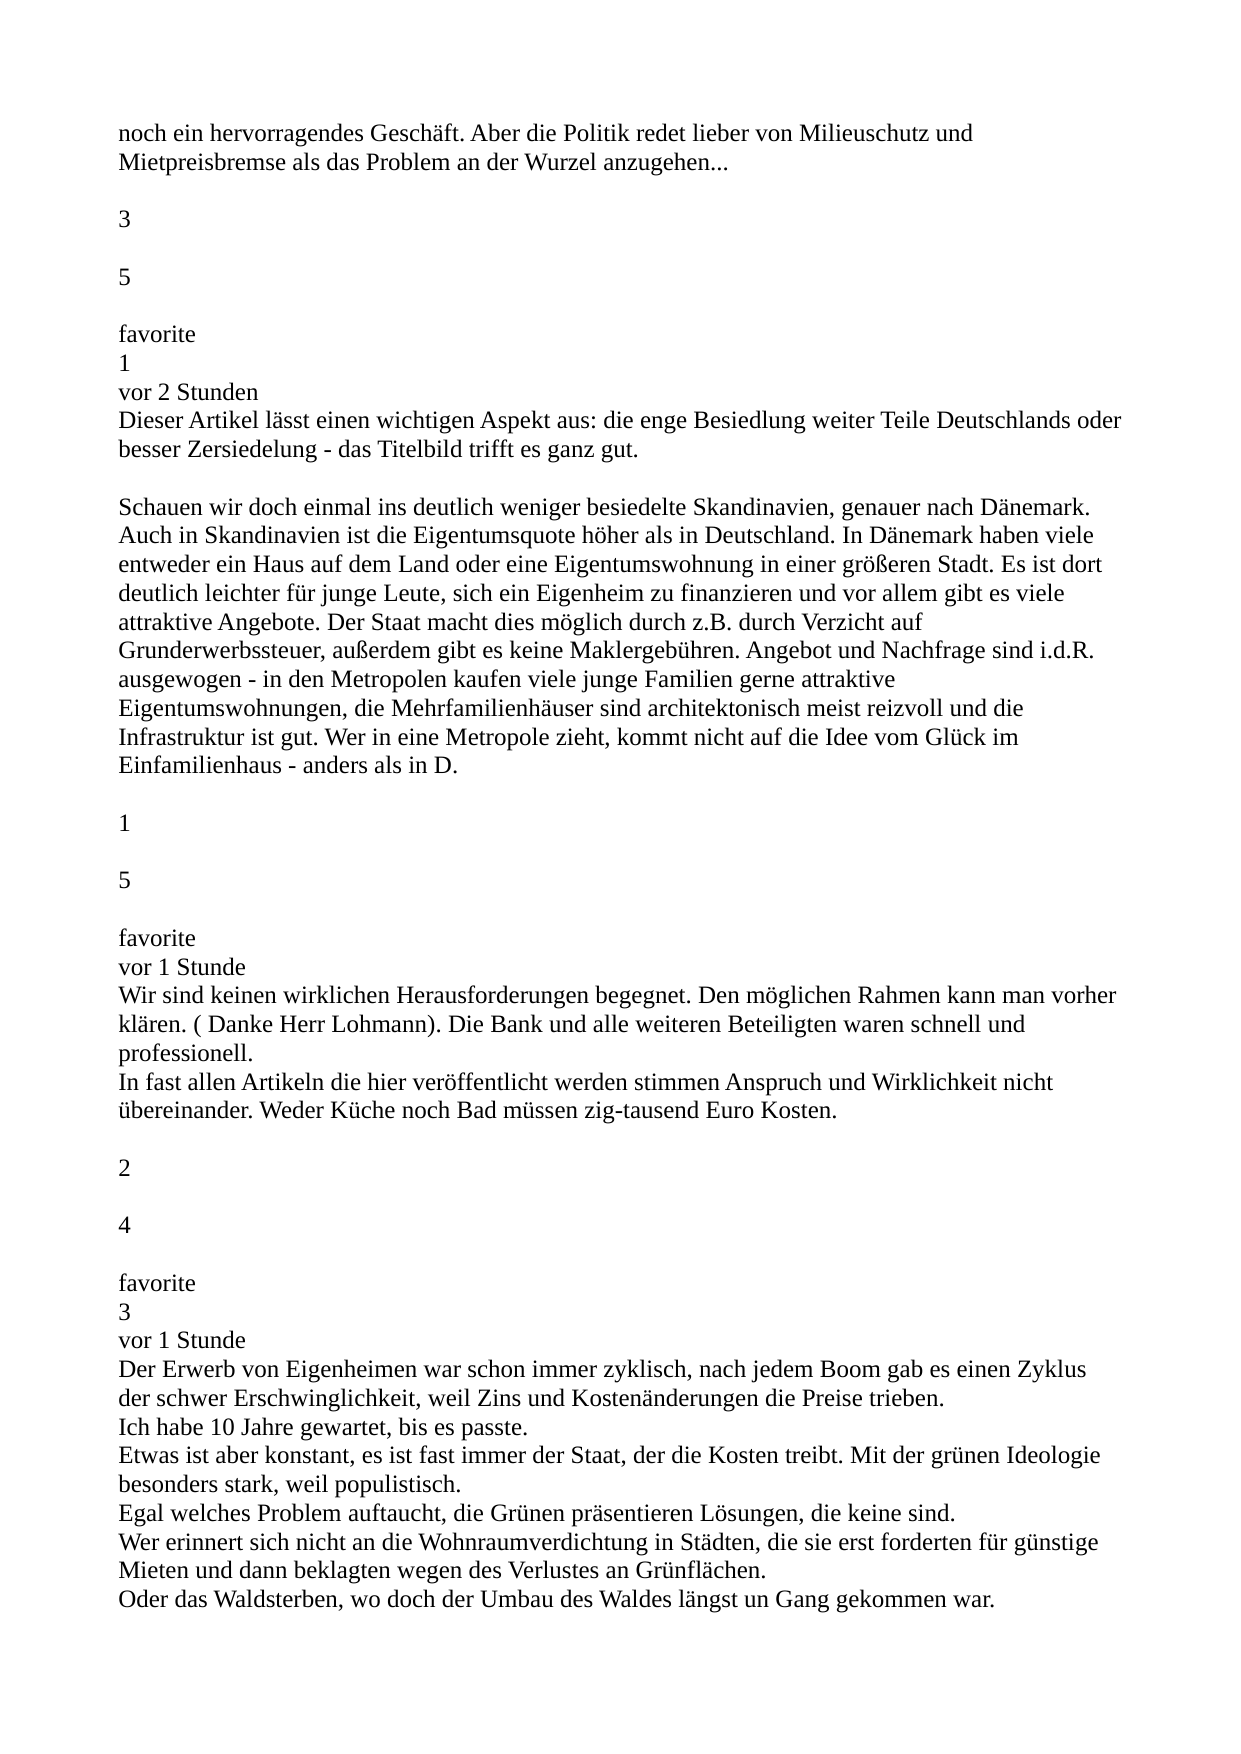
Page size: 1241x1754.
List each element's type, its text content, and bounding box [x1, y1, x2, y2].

text vor 1 Stunde [118, 952, 1122, 981]
text favorite [118, 319, 1122, 348]
text Egal welches Problem auftaucht, die Grünen präsentieren Lösungen, die keine sind. [118, 1498, 1122, 1527]
text vor 2 Stunden [118, 377, 1122, 406]
text vor 1 Stunde [118, 1326, 1122, 1354]
text 4 [118, 1211, 1122, 1239]
text Wir sind keinen wirklichen Herausforderungen begegnet. Den möglichen Rahmen kann man vorher klären. ( Danke Herr Lohmann). Die Bank und alle weiteren Beteiligten waren schnell und professionell. [118, 981, 1122, 1067]
text 5 [118, 262, 1122, 291]
text 1 [118, 808, 1122, 837]
text favorite [118, 923, 1122, 952]
text noch ein hervorragendes Geschäft. Aber die Politik redet lieber von Milieuschutz und Mietpreisbremse als das Problem an der Wurzel anzugehen... [118, 118, 1122, 176]
text 2 [118, 1153, 1122, 1182]
text In fast allen Artikeln die hier veröffentlicht werden stimmen Anspruch und Wirklichkeit nicht übereinander. Weder Küche noch Bad müssen zig-tausend Euro Kosten. [118, 1067, 1122, 1124]
text Etwas ist aber konstant, es ist fast immer der Staat, der die Kosten treibt. Mit der grünen Ideologie besonders stark, weil populistisch. [118, 1441, 1122, 1498]
text Wer erinnert sich nicht an die Wohnraumverdichtung in Städten, die sie erst forderten für günstige Mieten und dann beklagten wegen des Verlustes an Grünflächen. [118, 1527, 1122, 1584]
text 3 [118, 1297, 1122, 1326]
text Oder das Waldsterben, wo doch der Umbau des Waldes längst un Gang gekommen war. [118, 1584, 1122, 1613]
text Der Erwerb von Eigenheimen war schon immer zyklisch, nach jedem Boom gab es einen Zyklus der schwer Erschwinglichkeit, weil Zins und Kostenänderungen die Preise trieben. [118, 1354, 1122, 1412]
text favorite [118, 1268, 1122, 1297]
text Ich habe 10 Jahre gewartet, bis es passte. [118, 1412, 1122, 1441]
text 5 [118, 866, 1122, 894]
text Schauen wir doch einmal ins deutlich weniger besiedelte Skandinavien, genauer nach Dänemark. Auch in Skandinavien ist die Eigentumsquote höher als in Deutschland. In Dänemark haben viele entweder ein Haus auf dem Land oder eine Eigentumswohnung in einer größeren Stadt. Es ist dort deutlich leichter für junge Leute, sich ein Eigenheim zu finanzieren und vor allem gibt es viele attraktive Angebote. Der Staat macht dies möglich durch z.B. durch Verzicht auf Grunderwerbssteuer, außerdem gibt es keine Maklergebühren. Angebot und Nachfrage sind i.d.R. ausgewogen - in den Metropolen kaufen viele junge Familien gerne attraktive Eigentumswohnungen, die Mehrfamilienhäuser sind architektonisch meist reizvoll und die Infrastruktur ist gut. Wer in eine Metropole zieht, kommt nicht auf die Idee vom Glück im Einfamilienhaus - anders als in D. [118, 492, 1122, 779]
text 1 [118, 348, 1122, 377]
text 3 [118, 204, 1122, 233]
text Dieser Artikel lässt einen wichtigen Aspekt aus: die enge Besiedlung weiter Teile Deutschlands oder besser Zersiedelung - das Titelbild trifft es ganz gut. [118, 406, 1122, 463]
